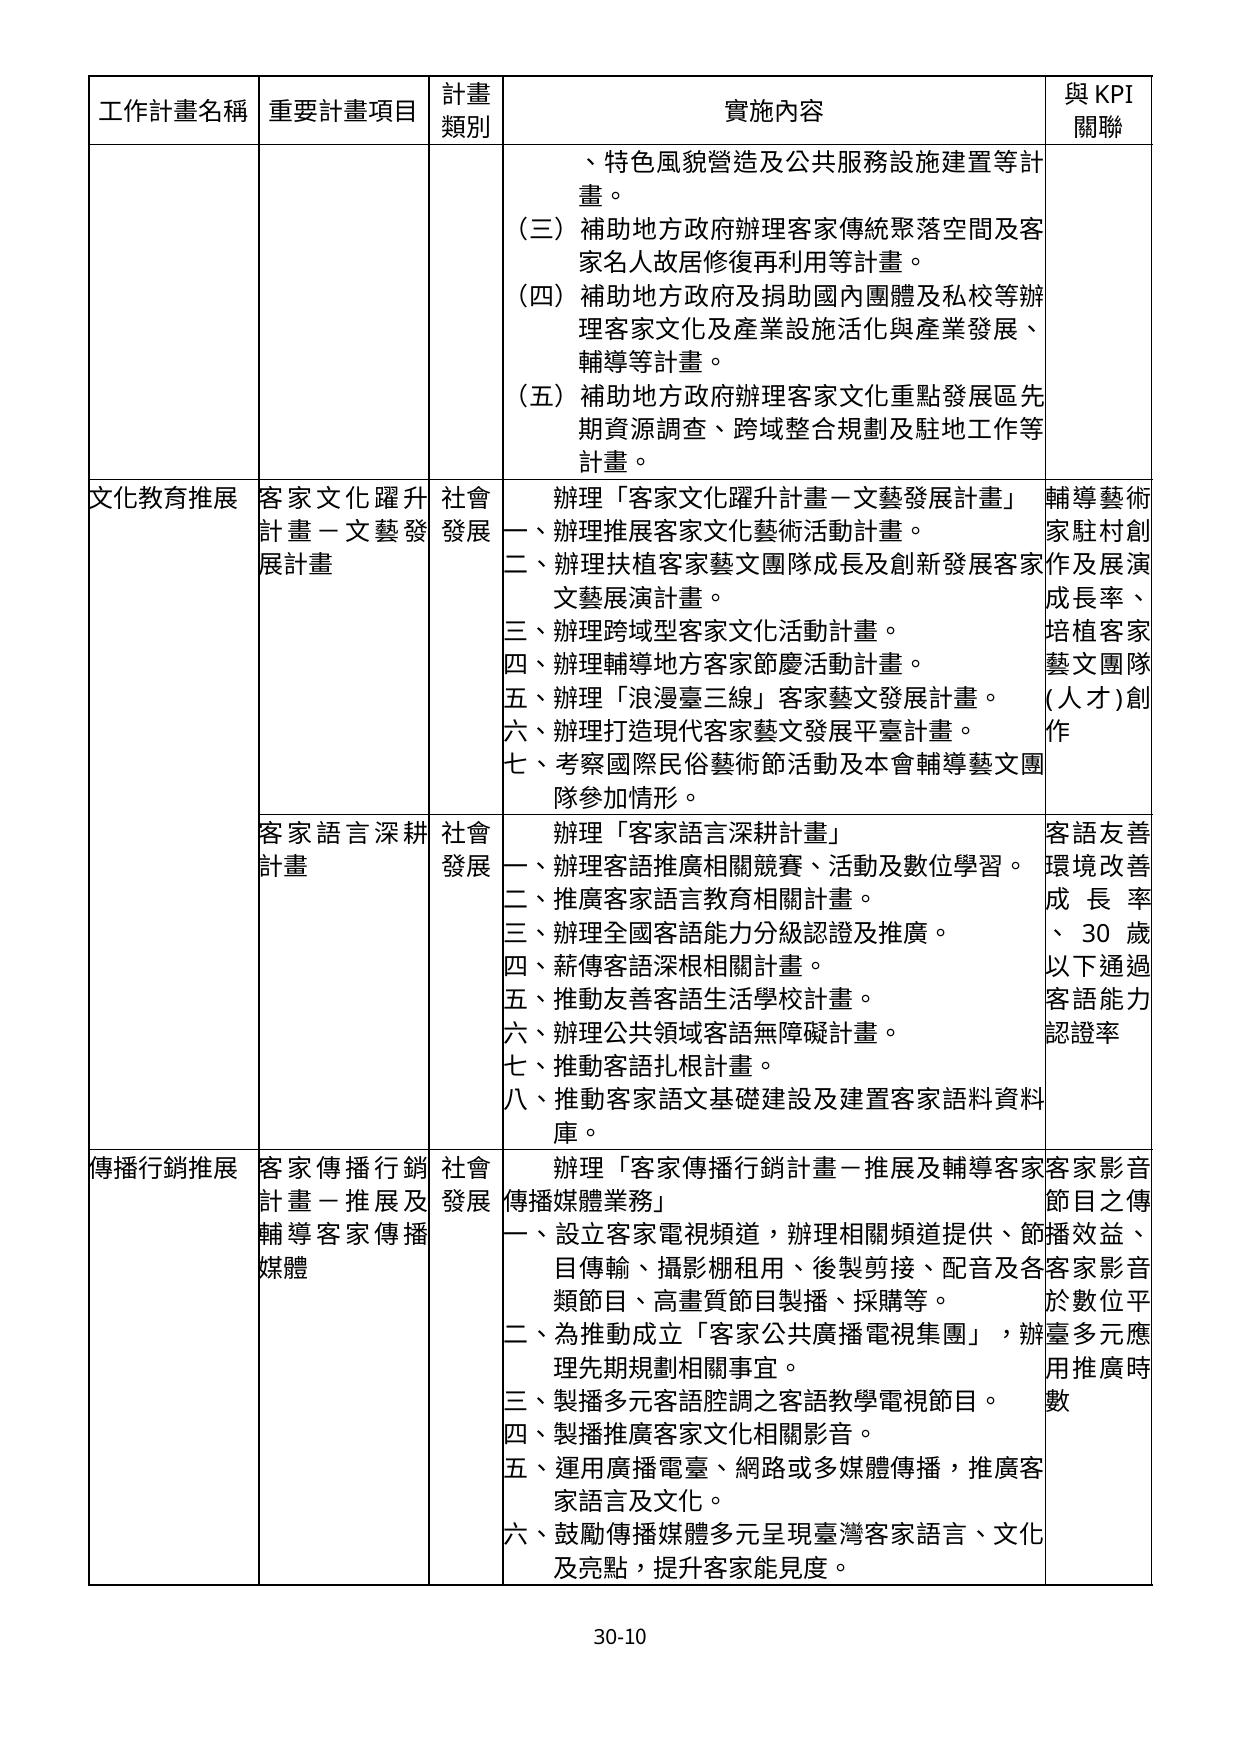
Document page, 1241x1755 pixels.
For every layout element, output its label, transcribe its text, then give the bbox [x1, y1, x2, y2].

table_cell 客家影音節目之傳播效益、客家影音於數位平臺多元應用推廣時數 [1046, 1150, 1151, 1584]
table_cell 社會發展 [430, 815, 502, 1149]
table_cell 、特色風貌營造及公共服務設施建置等計畫。 （三）補助地方政府辦理客家傳統聚落空間及客家名人故居修復再利用等計畫。 （四）補助地方政府及捐助國內團體及私校等辦理客家文化及產業設施活化與產業發展、輔導等計畫。 （五）補助地方政府辦理客家文化重點發展區先期資源調查、跨域整合規劃及駐地工作等計畫。 [504, 145, 1045, 478]
table_cell [90, 145, 258, 478]
table_cell 文化教育推展 [90, 480, 258, 1149]
table_cell 客家語言深耕計畫 [260, 815, 428, 1149]
table_cell 傳播行銷推展 [90, 1150, 258, 1584]
table_header 工作計畫名稱 [90, 77, 258, 143]
table_header 與KPI 關聯 [1046, 77, 1151, 143]
table_cell 辦理「客家文化躍升計畫－文藝發展計畫」 一、辦理推展客家文化藝術活動計畫。 二、辦理扶植客家藝文團隊成長及創新發展客家文藝展演計畫。 三、辦理跨域型客家文化活動計畫。 四、辦理輔導地方客家節慶活動計畫。 五、辦理「浪漫臺三線」客家藝文發展計畫。 六、辦理打造現代客家藝文發展平臺計畫。 七、考察國際民俗藝術節活動及本會輔導藝文團隊參加情形。 [504, 480, 1045, 814]
table_header 實施內容 [504, 77, 1045, 143]
table_cell [430, 145, 502, 478]
table_cell 社會發展 [430, 480, 502, 814]
table_cell [1046, 145, 1151, 478]
table_cell 客家傳播行銷計畫－推展及輔導客家傳播媒體 [260, 1150, 428, 1584]
table_cell 輔導藝術家駐村創作及展演成長率、培植客家藝文團隊(人才)創作 [1046, 480, 1151, 814]
table_cell 客語友善環境改善成長率、30歲以下通過客語能力認證率 [1046, 815, 1151, 1149]
table_header 計畫類別 [430, 77, 502, 143]
table_cell [260, 145, 428, 478]
table_cell 辦理「客家語言深耕計畫」 一、辦理客語推廣相關競賽、活動及數位學習。 二、推廣客家語言教育相關計畫。 三、辦理全國客語能力分級認證及推廣。 四、薪傳客語深根相關計畫。 五、推動友善客語生活學校計畫。 六、辦理公共領域客語無障礙計畫。 七、推動客語扎根計畫。 八、推動客家語文基礎建設及建置客家語料資料庫。 [504, 815, 1045, 1149]
table_cell 社會發展 [430, 1150, 502, 1584]
table_cell 辦理「客家傳播行銷計畫－推展及輔導客家傳播媒體業務」 一、設立客家電視頻道，辦理相關頻道提供、節目傳輸、攝影棚租用、後製剪接、配音及各類節目、高畫質節目製播、採購等。 二、為推動成立「客家公共廣播電視集團」，辦理先期規劃相關事宜。 三、製播多元客語腔調之客語教學電視節目。 四、製播推廣客家文化相關影音。 五、運用廣播電臺、網路或多媒體傳播，推廣客家語言及文化。 六、鼓勵傳播媒體多元呈現臺灣客家語言、文化及亮點，提升客家能見度。 [504, 1150, 1045, 1584]
table_header 重要計畫項目 [260, 77, 428, 143]
table_cell 客家文化躍升計畫－文藝發展計畫 [260, 480, 428, 814]
